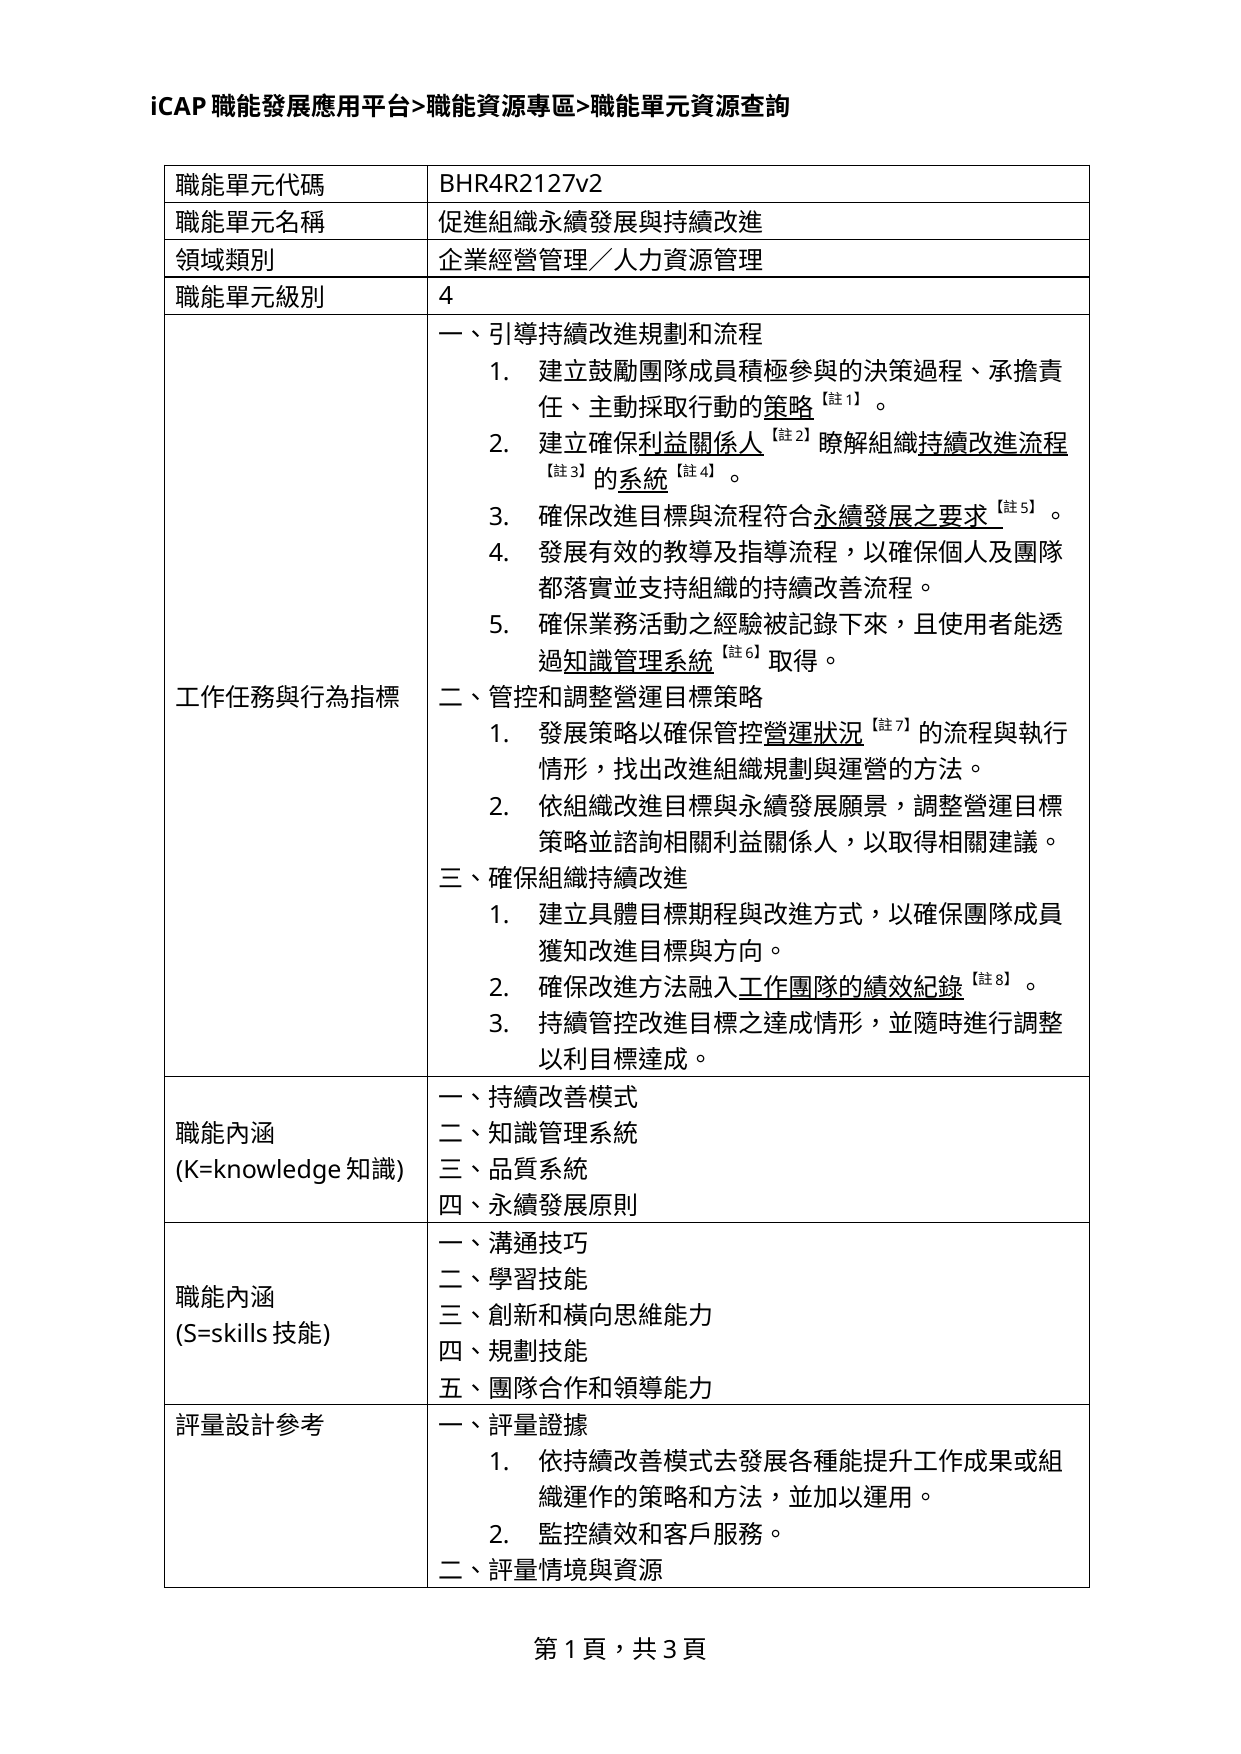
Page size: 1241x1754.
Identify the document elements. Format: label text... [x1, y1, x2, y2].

table_cell 職能單元名稱 [165, 203, 427, 239]
table_cell 領域類別 [165, 240, 427, 276]
table_cell 職能內涵 (S=skills技能) [165, 1223, 427, 1404]
table_cell 溝通技巧 學習技能 創新和橫向思維能力 規劃技能 團隊合作和領導能力 [428, 1223, 1089, 1404]
table_cell 評量證據 依持續改善模式去發展各種能提升工作成果或組織運作的策略和方法，並加以運用。 監控績效和客戶服務。 評量情境與資源 評量必須要確保可以取得平常工作場域所應用的文件和資源。 評量方法 分析受評者對個案和假設情景的回應。 檢視受評者的報告。 直接提問，搭配可展現受評者在職績效的證據組合和職場第三方報告。 觀察簡報。 口頭或書面提問，以評估受評者對品質系統的認識。 檢視所發展的策略，確保能鼓勵並協助團隊成員積極參與決策過程、承擔責任、及主動採取行動。 評估利益關係人如何獲知客服策略。 檢視有關工作團隊績效的文件。 [428, 1405, 1089, 1587]
table_cell 企業經營管理／人力資源管理 [428, 240, 1089, 276]
table_cell 4 [428, 278, 1089, 314]
table_cell 職能單元級別 [165, 278, 427, 314]
table_cell 職能內涵 (K=knowledge知識) [165, 1077, 427, 1222]
table_cell 引導持續改進規劃和流程 建立鼓勵團隊成員積極參與的決策過程、承擔責任、主動採取行動的策略【註1】。 建立確保利益關係人【註2】瞭解組織持續改進流程【註3】的系統【註4】。 確保改進目標與流程符合永續發展之要求【註5】。 發展有效的教導及指導流程，以確保個人及團隊都落實並支持組織的持續改善流程。 確保業務活動之經驗被記錄下來，且使用者能透過知識管理系統【註6】取得。 管控和調整營運目標策略 發展策略以確保管控營運狀況【註7】的流程與執行情形，找出改進組織規劃與運營的方法。 依組織改進目標與永續發展願景，調整營運目標策略並諮詢相關利益關係人，以取得相關建議。 確保組織持續改進 建立具體目標期程與改進方式，以確保團隊成員獲知改進目標與方向。 確保改進方法融入工作團隊的績效紀錄【註8】。 持續管控改進目標之達成情形，並隨時進行調整以利目標達成。 [428, 315, 1089, 1076]
table_cell 工作任務與行為指標 [165, 315, 427, 1076]
table_header 職能單元代碼 [165, 166, 427, 202]
table_header BHR4R2127v2 [428, 166, 1089, 202]
table_cell 持續改善模式 知識管理系統 品質系統 永續發展原則 [428, 1077, 1089, 1222]
table_cell 促進組織永續發展與持續改進 [428, 203, 1089, 239]
table_cell 評量設計參考 [165, 1405, 427, 1587]
